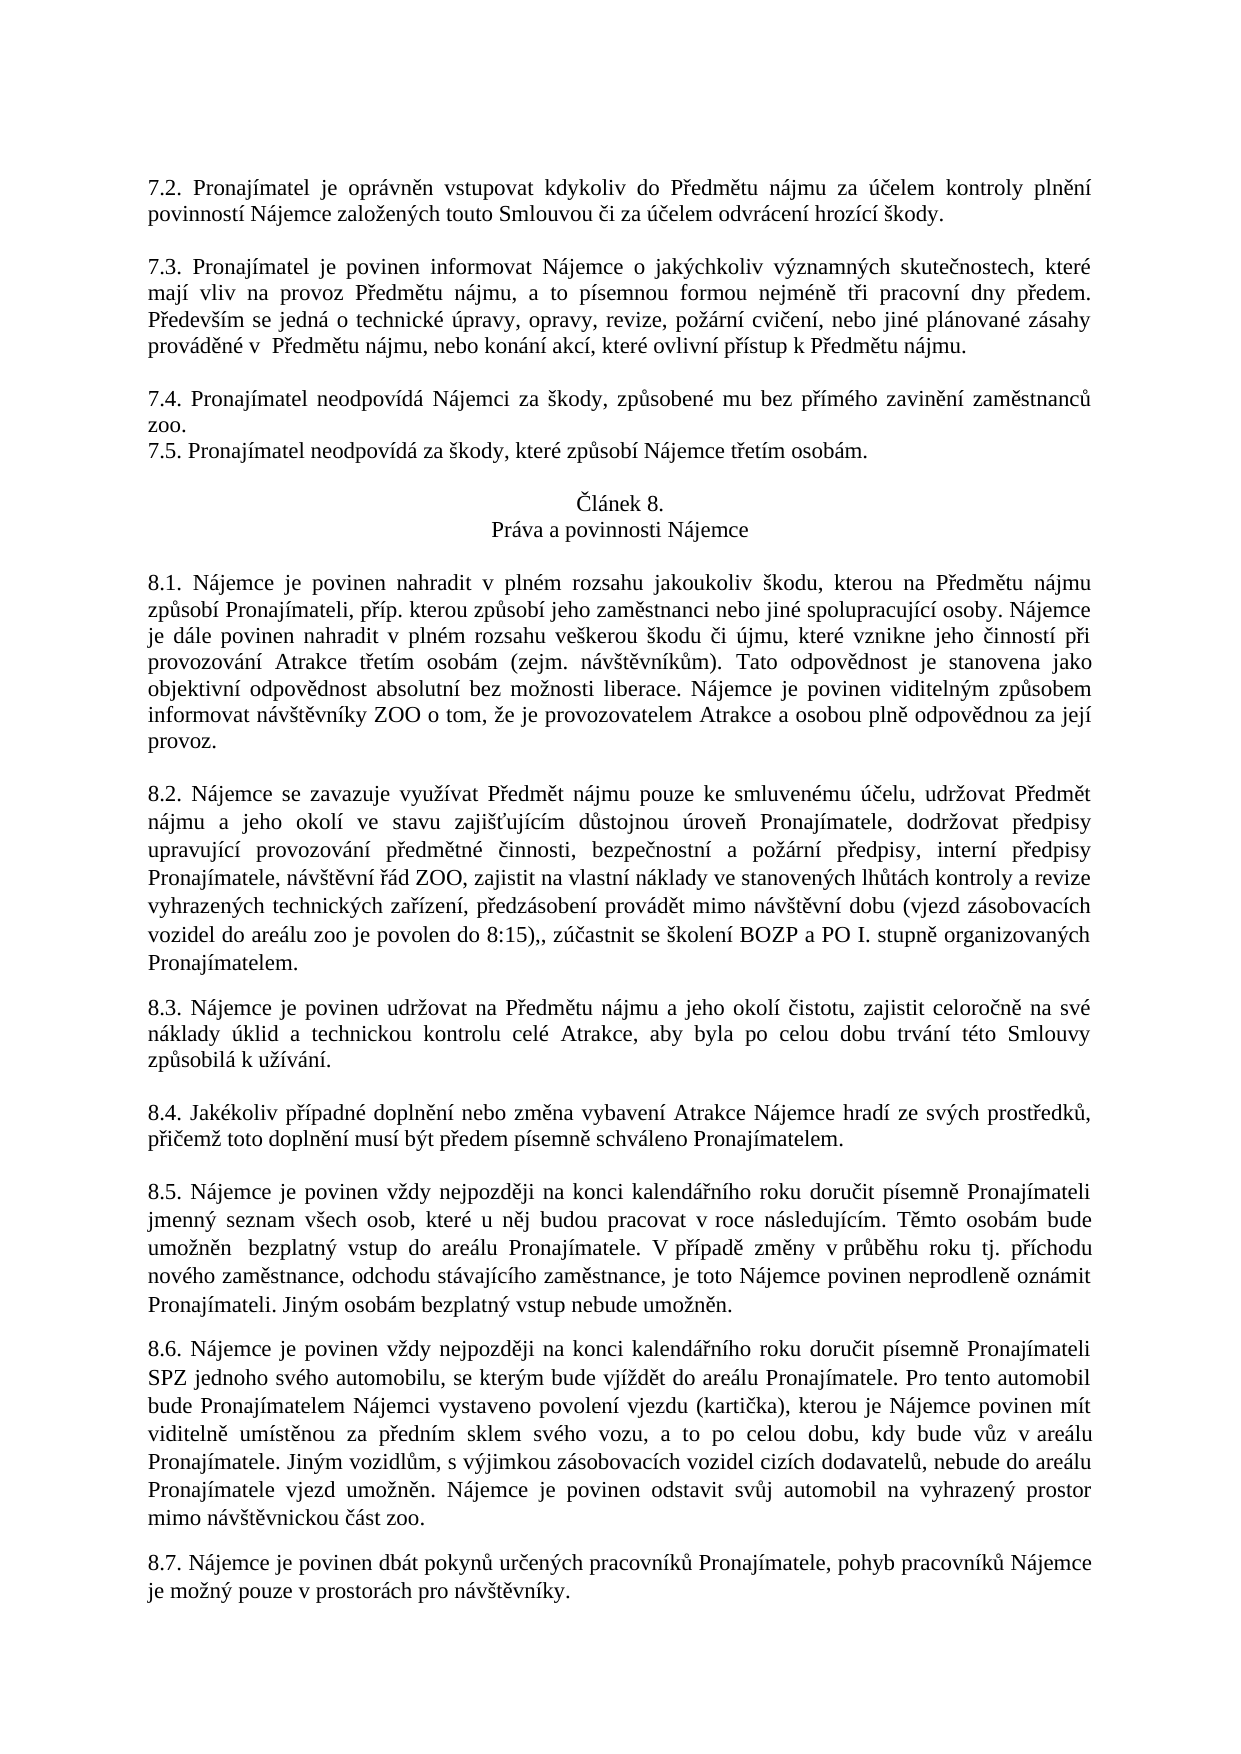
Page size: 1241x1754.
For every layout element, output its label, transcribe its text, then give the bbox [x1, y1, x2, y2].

text 8.2. Nájemce se zavazuje využívat Předmět nájmu pouze ke smluvenému účelu, udržovat Předmět nájmu a jeho okolí ve stavu zajišťujícím důstojnou úroveň Pronajímatele, dodržovat předpisy upravující provozování předmětné činnosti, bezpečnostní a požární předpisy, interní předpisy Pronajímatele, návštěvní řád ZOO, zajistit na vlastní náklady ve stanovených lhůtách kontroly a revize vyhrazených technických zařízení, předzásobení provádět mimo návštěvní dobu (vjezd zásobovacích vozidel do areálu zoo je povolen do 8:15),, zúčastnit se školení BOZP a PO I. stupně organizovaných Pronajímatelem. [148, 780, 1093, 975]
text 7.2. Pronajímatel je oprávněn vstupovat kdykoliv do Předmětu nájmu za účelem kontroly plnění povinností Nájemce založených touto Smlouvou či za účelem odvrácení hrozící škody. [148, 174, 1093, 227]
text 8.7. Nájemce je povinen dbát pokynů určených pracovníků Pronajímatele, pohyb pracovníků Nájemce je možný pouze v prostorách pro návštěvníky. [148, 1549, 1093, 1603]
text 8.5. Nájemce je povinen vždy nejpozději na konci kalendářního roku doručit písemně Pronajímateli jmenný seznam všech osob, které u něj budou pracovat v roce následujícím. Těmto osobám bude umožněn bezplatný vstup do areálu Pronajímatele. V případě změny v průběhu roku tj. příchodu nového zaměstnance, odchodu stávajícího zaměstnance, je toto Nájemce povinen neprodleně oznámit Pronajímateli. Jiným osobám bezplatný vstup nebude umožněn. [148, 1178, 1093, 1317]
text 8.6. Nájemce je povinen vždy nejpozději na konci kalendářního roku doručit písemně Pronajímateli SPZ jednoho svého automobilu, se kterým bude vjíždět do areálu Pronajímatele. Pro tento automobil bude Pronajímatelem Nájemci vystaveno povolení vjezdu (kartička), kterou je Nájemce povinen mít viditelně umístěnou za předním sklem svého vozu, a to po celou dobu, kdy bude vůz v areálu Pronajímatele. Jiným vozidlům, s výjimkou zásobovacích vozidel cizích dodavatelů, nebude do areálu Pronajímatele vjezd umožněn. Nájemce je povinen odstavit svůj automobil na vyhrazený prostor mimo návštěvnickou část zoo. [148, 1335, 1093, 1531]
text Článek 8. [148, 490, 1093, 517]
text 8.1. Nájemce je povinen nahradit v plném rozsahu jakoukoliv škodu, kterou na Předmětu nájmu způsobí Pronajímateli, příp. kterou způsobí jeho zaměstnanci nebo jiné spolupracující osoby. Nájemce je dále povinen nahradit v plném rozsahu veškerou škodu či újmu, které vznikne jeho činností při provozování Atrakce třetím osobám (zejm. návštěvníkům). Tato odpovědnost je stanovena jako objektivní odpovědnost absolutní bez možnosti liberace. Nájemce je povinen viditelným způsobem informovat návštěvníky ZOO o tom, že je provozovatelem Atrakce a osobou plně odpovědnou za její provoz. [148, 569, 1093, 754]
text 8.3. Nájemce je povinen udržovat na Předmětu nájmu a jeho okolí čistotu, zajistit celoročně na své náklady úklid a technickou kontrolu celé Atrakce, aby byla po celou dobu trvání této Smlouvy způsobilá k užívání. [148, 994, 1093, 1073]
text 8.4. Jakékoliv případné doplnění nebo změna vybavení Atrakce Nájemce hradí ze svých prostředků, přičemž toto doplnění musí být předem písemně schváleno Pronajímatelem. [148, 1099, 1093, 1152]
text 7.4. Pronajímatel neodpovídá Nájemci za škody, způsobené mu bez přímého zavinění zaměstnanců zoo. [148, 385, 1093, 437]
text Práva a povinnosti Nájemce [148, 517, 1093, 543]
text 7.5. Pronajímatel neodpovídá za škody, které způsobí Nájemce třetím osobám. [148, 437, 1093, 464]
text 7.3. Pronajímatel je povinen informovat Nájemce o jakýchkoliv významných skutečnostech, které mají vliv na provoz Předmětu nájmu, a to písemnou formou nejméně tři pracovní dny předem. Především se jedná o technické úpravy, opravy, revize, požární cvičení, nebo jiné plánované zásahy prováděné v Předmětu nájmu, nebo konání akcí, které ovlivní přístup k Předmětu nájmu. [148, 253, 1093, 358]
